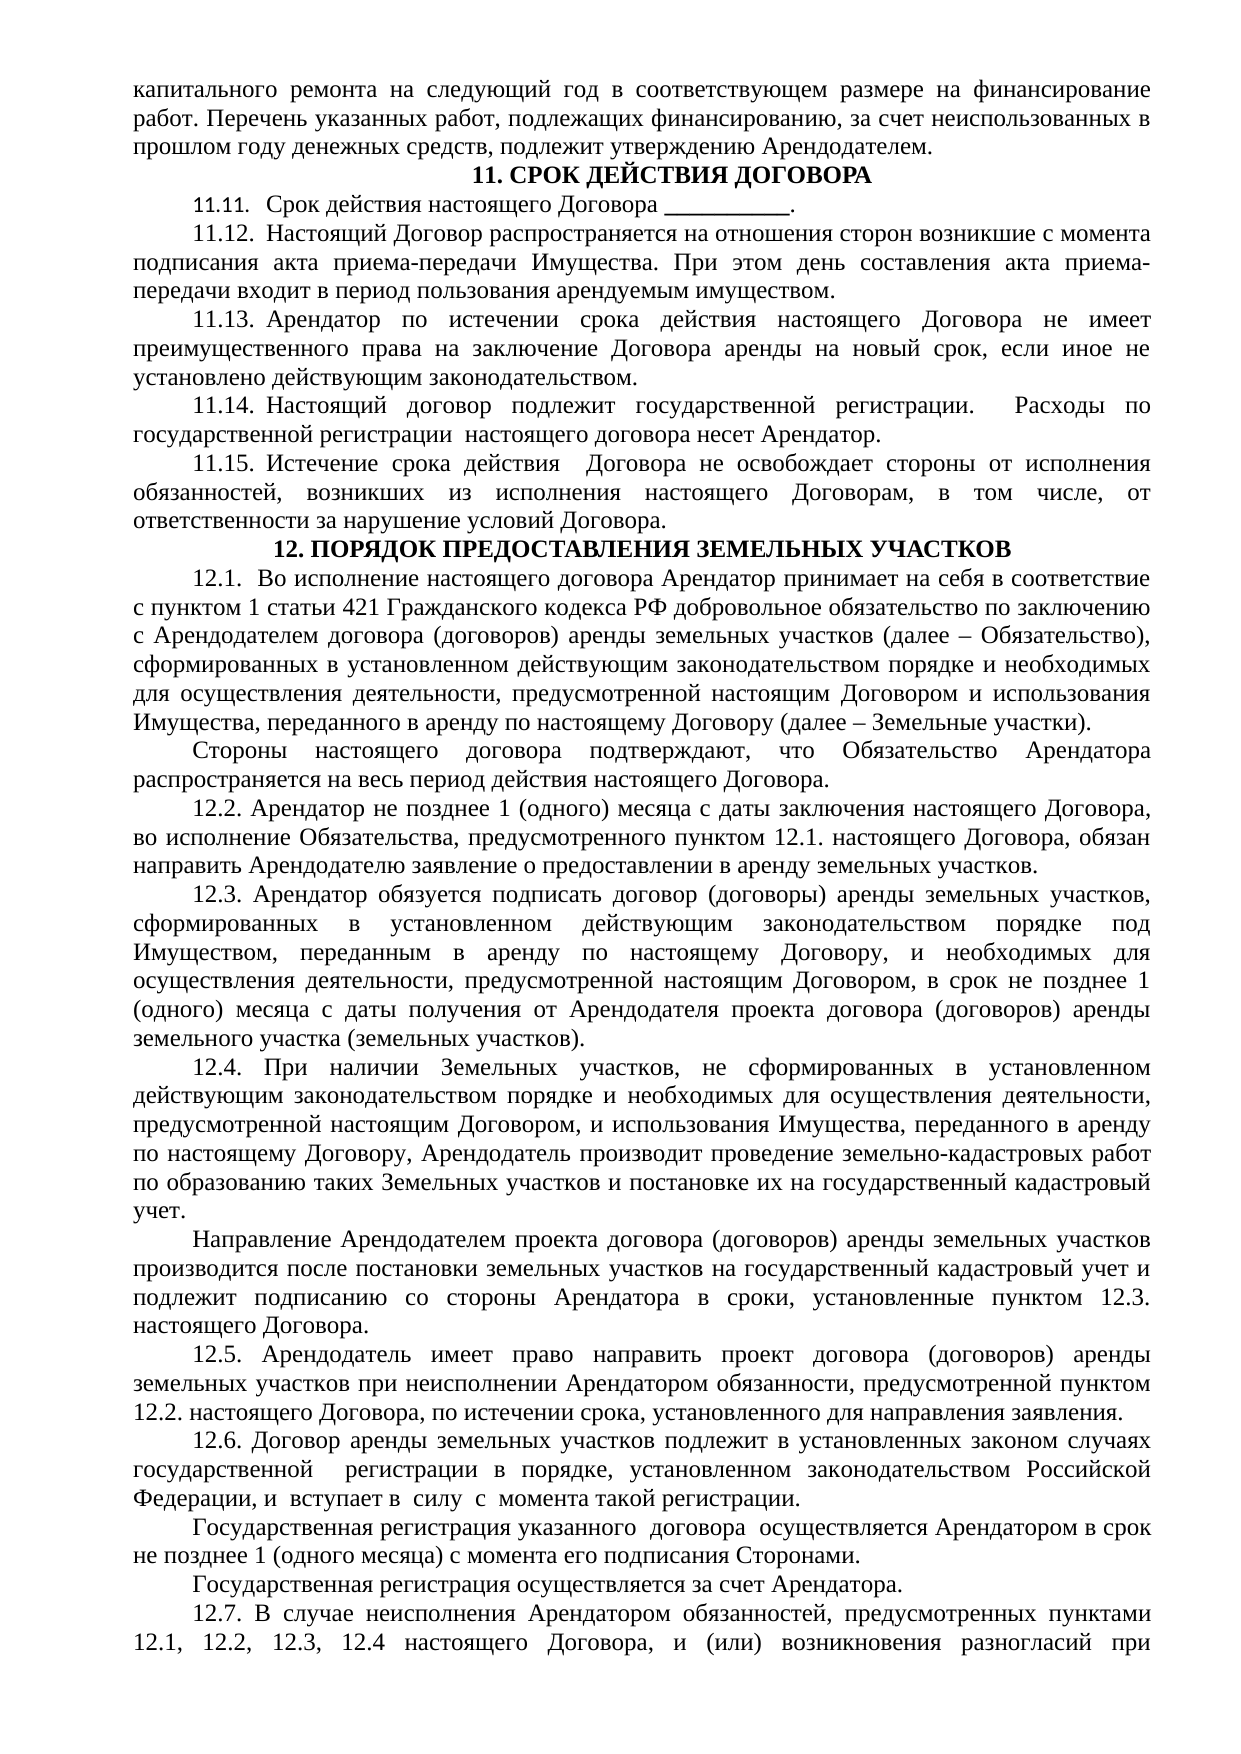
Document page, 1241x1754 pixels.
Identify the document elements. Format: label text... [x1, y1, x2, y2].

list капитального ремонта на следующий год в соответствующем размере на финансирование работ. Перечень указанных работ, подлежащих финансированию, за счет неиспользованных в прошлом году денежных средств, подлежит утверждению Арендодателем. [133, 74, 1152, 160]
text 12. ПОРЯДОК ПРЕДОСТАВЛЕНИЯ ЗЕМЕЛЬНЫХ УЧАСТКОВ [133, 534, 1152, 563]
text Направление Арендодателем проекта договора (договоров) аренды земельных участков производится после постановки земельных участков на государственный кадастровый учет и подлежит подписанию со стороны Арендатора в сроки, установленные пунктом 12.3. настоящего Договора. [133, 1224, 1152, 1339]
text 12.3. Арендатор обязуется подписать договор (договоры) аренды земельных участков, сформированных в установленном действующим законодательством порядке под Имуществом, переданным в аренду по настоящему Договору, и необходимых для осуществления деятельности, предусмотренной настоящим Договором, в срок не позднее 1 (одного) месяца с даты получения от Арендодателя проекта договора (договоров) аренды земельного участка (земельных участков). [133, 879, 1152, 1052]
text 12.6. Договор аренды земельных участков подлежит в установленных законом случаях государственной регистрации в порядке, установленном законодательством Российской Федерации, и вступает в силу с момента такой регистрации. [133, 1425, 1152, 1512]
text Стороны настоящего договора подтверждают, что Обязательство Арендатора распространяется на весь период действия настоящего Договора. [133, 735, 1152, 793]
text Государственная регистрация указанного договора осуществляется Арендатором в срок не позднее 1 (одного месяца) с момента его подписания Сторонами. [133, 1512, 1152, 1569]
text 11. СРОК ДЕЙСТВИЯ ДОГОВОРА [133, 160, 1152, 189]
text 12.2. Арендатор не позднее 1 (одного) месяца с даты заключения настоящего Договора, во исполнение Обязательства, предусмотренного пунктом 12.1. настоящего Договора, обязан направить Арендодателю заявление о предоставлении в аренду земельных участков. [133, 793, 1152, 879]
list Истечение срока действия Договора не освобождает стороны от исполнения обязанностей, возникших из исполнения настоящего Договорам, в том числе, от ответственности за нарушение условий Договора. [133, 448, 1152, 534]
list Настоящий договор подлежит государственной регистрации. Расходы по государственной регистрации настоящего договора несет Арендатор. [133, 390, 1152, 448]
list Арендатор по истечении срока действия настоящего Договора не имеет преимущественного права на заключение Договора аренды на новый срок, если иное не установлено действующим законодательством. [133, 304, 1152, 390]
text 12.1. Во исполнение настоящего договора Арендатор принимает на себя в соответствие с пунктом 1 статьи 421 Гражданского кодекса РФ добровольное обязательство по заключению с Арендодателем договора (договоров) аренды земельных участков (далее – Обязательство), сформированных в установленном действующим законодательством порядке и необходимых для осуществления деятельности, предусмотренной настоящим Договором и использования Имущества, переданного в аренду по настоящему Договору (далее – Земельные участки). [133, 563, 1152, 735]
text 12.5. Арендодатель имеет право направить проект договора (договоров) аренды земельных участков при неисполнении Арендатором обязанности, предусмотренной пунктом 12.2. настоящего Договора, по истечении срока, установленного для направления заявления. [133, 1339, 1152, 1425]
text 12.4. При наличии Земельных участков, не сформированных в установленном действующим законодательством порядке и необходимых для осуществления деятельности, предусмотренной настоящим Договором, и использования Имущества, переданного в аренду по настоящему Договору, Арендодатель производит проведение земельно-кадастровых работ по образованию таких Земельных участков и постановке их на государственный кадастровый учет. [133, 1052, 1152, 1224]
text 12.7. В случае неисполнения Арендатором обязанностей, предусмотренных пунктами 12.1, 12.2, 12.3, 12.4 настоящего Договора, и (или) возникновения разногласий при [133, 1598, 1152, 1655]
list Срок действия настоящего Договора __________. [133, 189, 1152, 218]
list Настоящий Договор распространяется на отношения сторон возникшие с момента подписания акта приема-передачи Имущества. При этом день составления акта приема-передачи входит в период пользования арендуемым имуществом. [133, 218, 1152, 304]
text Государственная регистрация осуществляется за счет Арендатора. [133, 1569, 1152, 1598]
